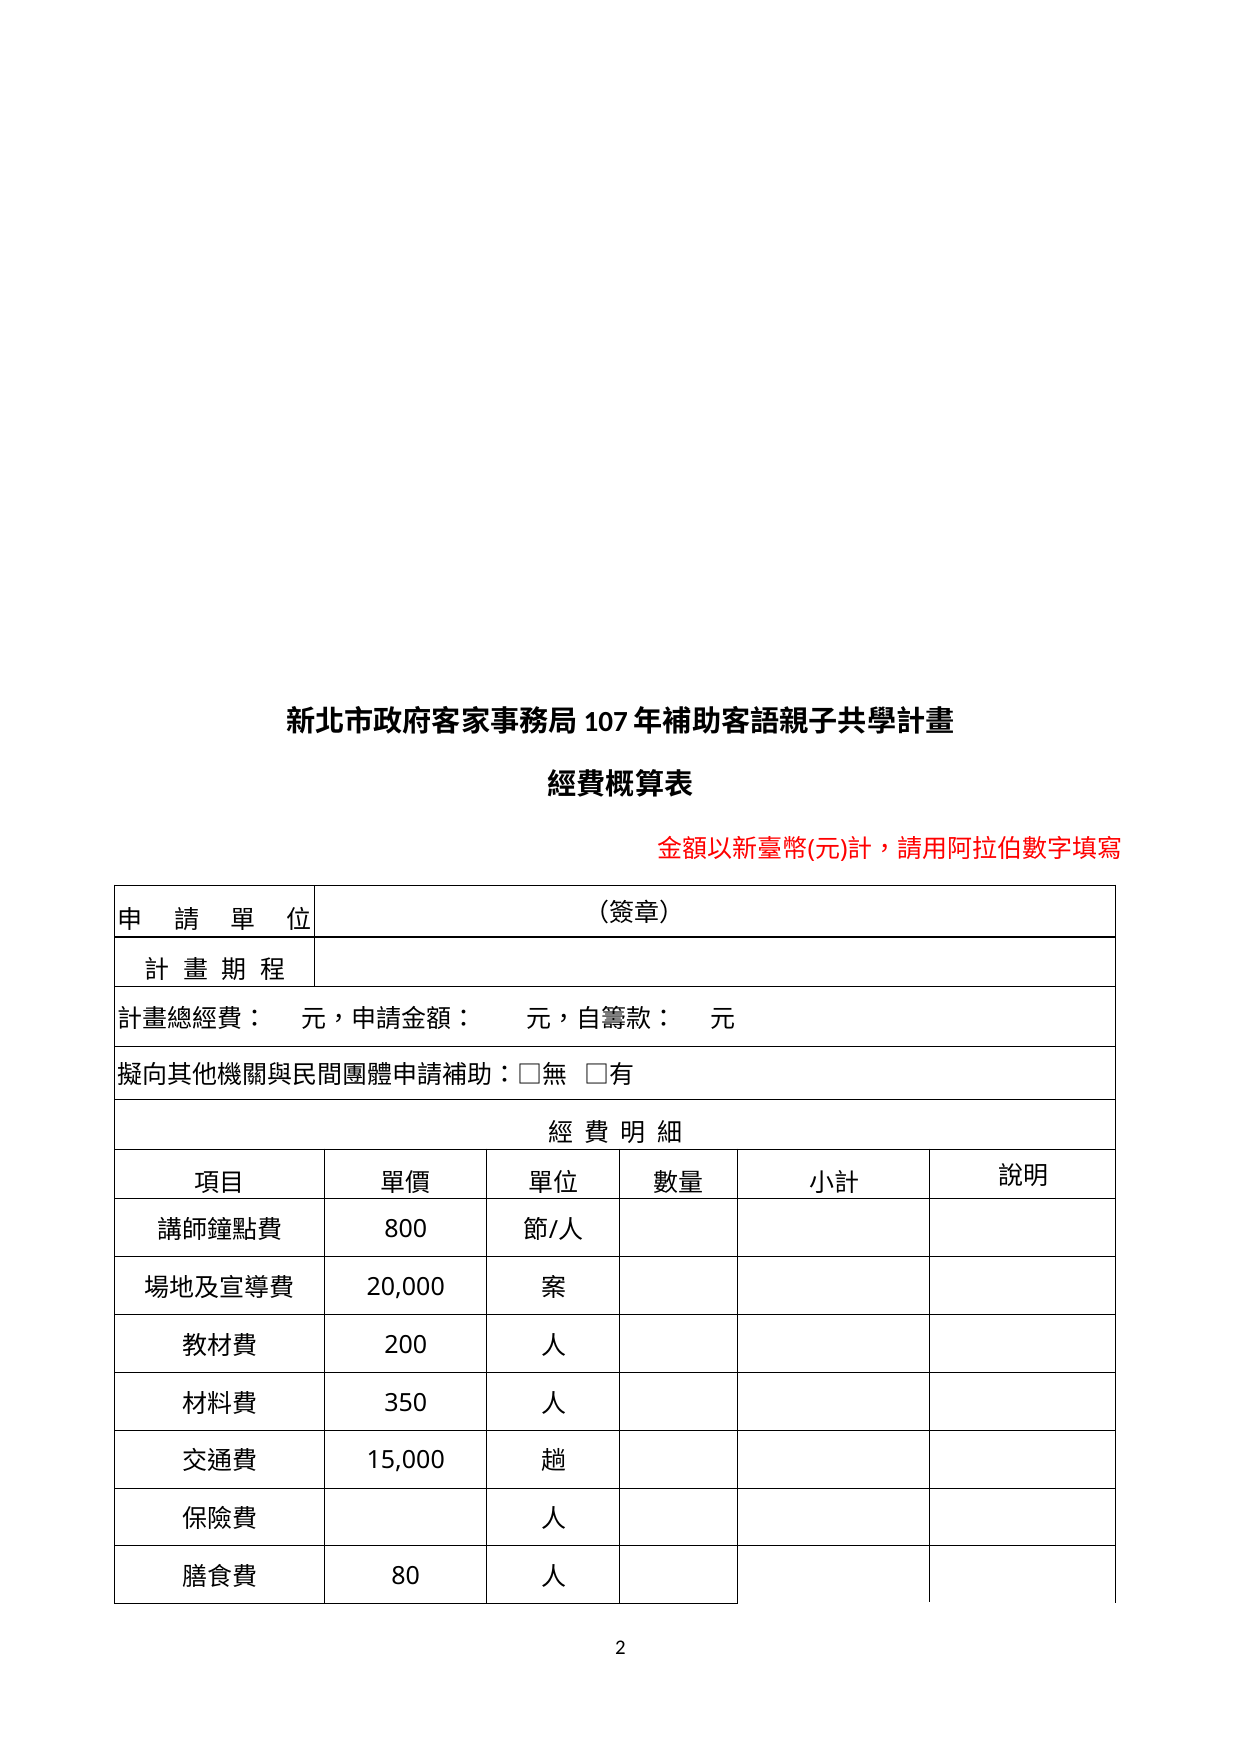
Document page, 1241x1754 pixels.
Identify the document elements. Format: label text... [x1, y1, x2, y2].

table_cell [930, 1315, 1115, 1372]
table_cell [620, 1199, 737, 1256]
table_header （簽章） [315, 886, 1115, 936]
table_cell 經 費 明 細 [115, 1100, 1115, 1148]
table_cell 20,000 [325, 1257, 486, 1314]
table_cell [620, 1546, 737, 1603]
table_cell 計畫期程 [115, 938, 314, 986]
table_cell 材料費 [115, 1373, 324, 1429]
table_cell 人 [487, 1373, 619, 1429]
table_cell [930, 1373, 1115, 1429]
text 新北市政府客家事務局107年補助客語親子共學計畫 [118, 697, 1122, 739]
table_cell 80 [325, 1546, 486, 1603]
table_cell 200 [325, 1315, 486, 1372]
table_cell 計畫總經費： 元，申請金額： 元，自籌款： 元 [115, 987, 1115, 1046]
table_cell [930, 1431, 1115, 1487]
table_cell [738, 1546, 930, 1603]
table_cell 保險費 [115, 1489, 324, 1545]
table_cell [315, 938, 1115, 986]
table_cell 交通費 [115, 1431, 324, 1487]
text 金額以新臺幣(元)計，請用阿拉伯數字填寫 [118, 824, 1122, 866]
table_cell 350 [325, 1373, 486, 1429]
table_cell 項目 [115, 1150, 324, 1198]
table_cell [620, 1315, 737, 1372]
table_cell [738, 1373, 929, 1429]
table_cell [930, 1199, 1115, 1256]
table_cell 人 [487, 1315, 619, 1372]
table_cell [738, 1257, 929, 1314]
table_cell [325, 1489, 486, 1545]
table_cell 擬向其他機關與民間團體申請補助：□無 □有 [115, 1047, 1115, 1099]
table_cell 講師鐘點費 [115, 1199, 324, 1256]
table_cell 單位 [487, 1150, 619, 1198]
table_cell 節/人 [487, 1199, 619, 1256]
table_cell 數量 [620, 1150, 737, 1198]
table_cell [930, 1489, 1115, 1545]
table_header 申請單位 [115, 886, 314, 936]
table_cell 教材費 [115, 1315, 324, 1372]
table_cell 案 [487, 1257, 619, 1314]
table_cell 場地及宣導費 [115, 1257, 324, 1314]
table_cell 人 [487, 1489, 619, 1545]
table_cell [620, 1373, 737, 1429]
table_cell [738, 1489, 929, 1545]
table_cell 單價 [325, 1150, 486, 1198]
table_cell 小計 [738, 1150, 929, 1198]
table_cell 膳食費 [115, 1546, 324, 1603]
table_cell [930, 1546, 1115, 1603]
table_cell [620, 1489, 737, 1545]
table_cell [738, 1315, 929, 1372]
table_cell [620, 1431, 737, 1487]
table_cell 15,000 [325, 1431, 486, 1487]
table_cell 人 [487, 1546, 619, 1603]
table_cell [738, 1431, 929, 1487]
table_cell [930, 1257, 1115, 1314]
table_cell [738, 1199, 929, 1256]
table_cell 800 [325, 1199, 486, 1256]
text 經費概算表 [118, 761, 1122, 803]
table_cell 說明 [930, 1150, 1115, 1198]
table_cell [620, 1257, 737, 1314]
table_cell 趟 [487, 1431, 619, 1487]
